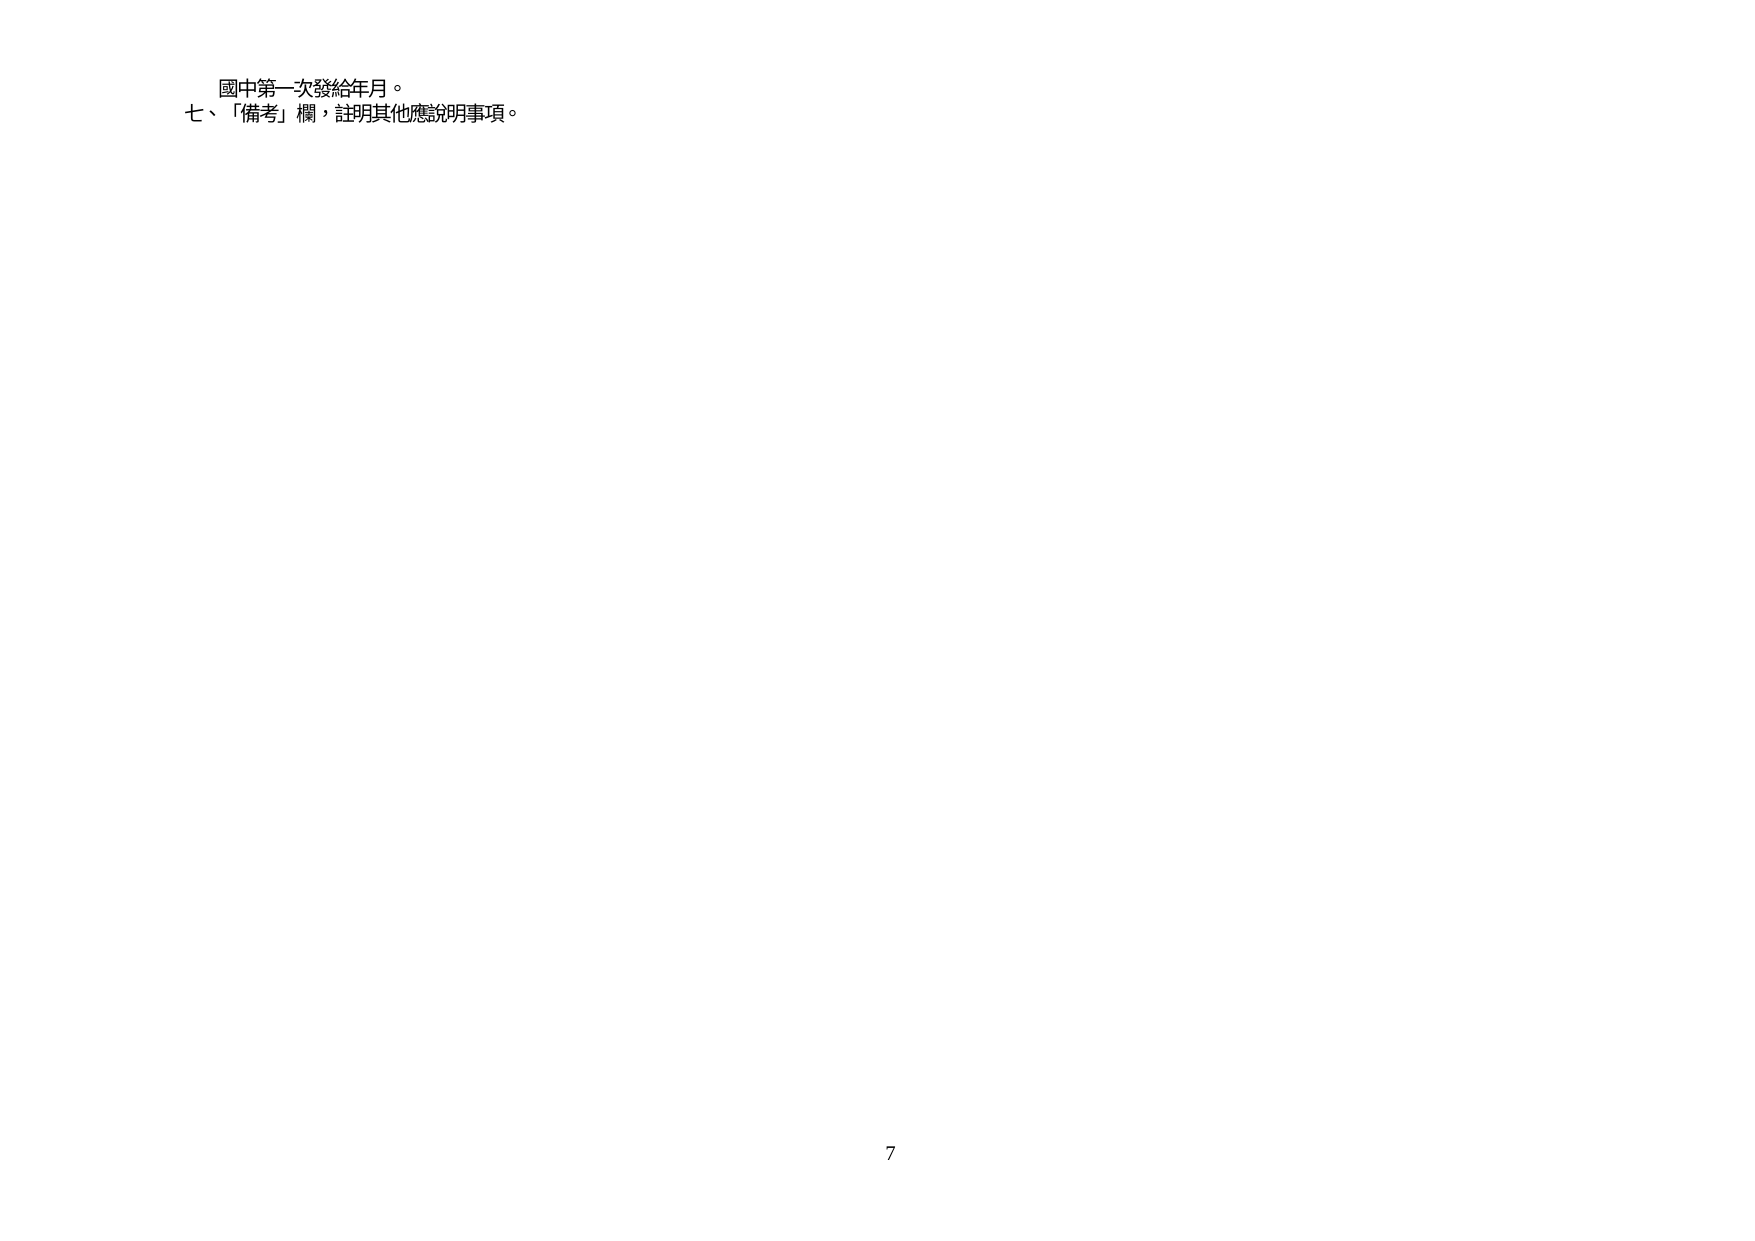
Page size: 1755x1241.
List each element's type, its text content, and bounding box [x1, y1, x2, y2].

text 七、「備考」欄，註明其他應說明事項。 [184, 102, 1604, 127]
text 國中第一次發給年月。 [184, 77, 1604, 102]
